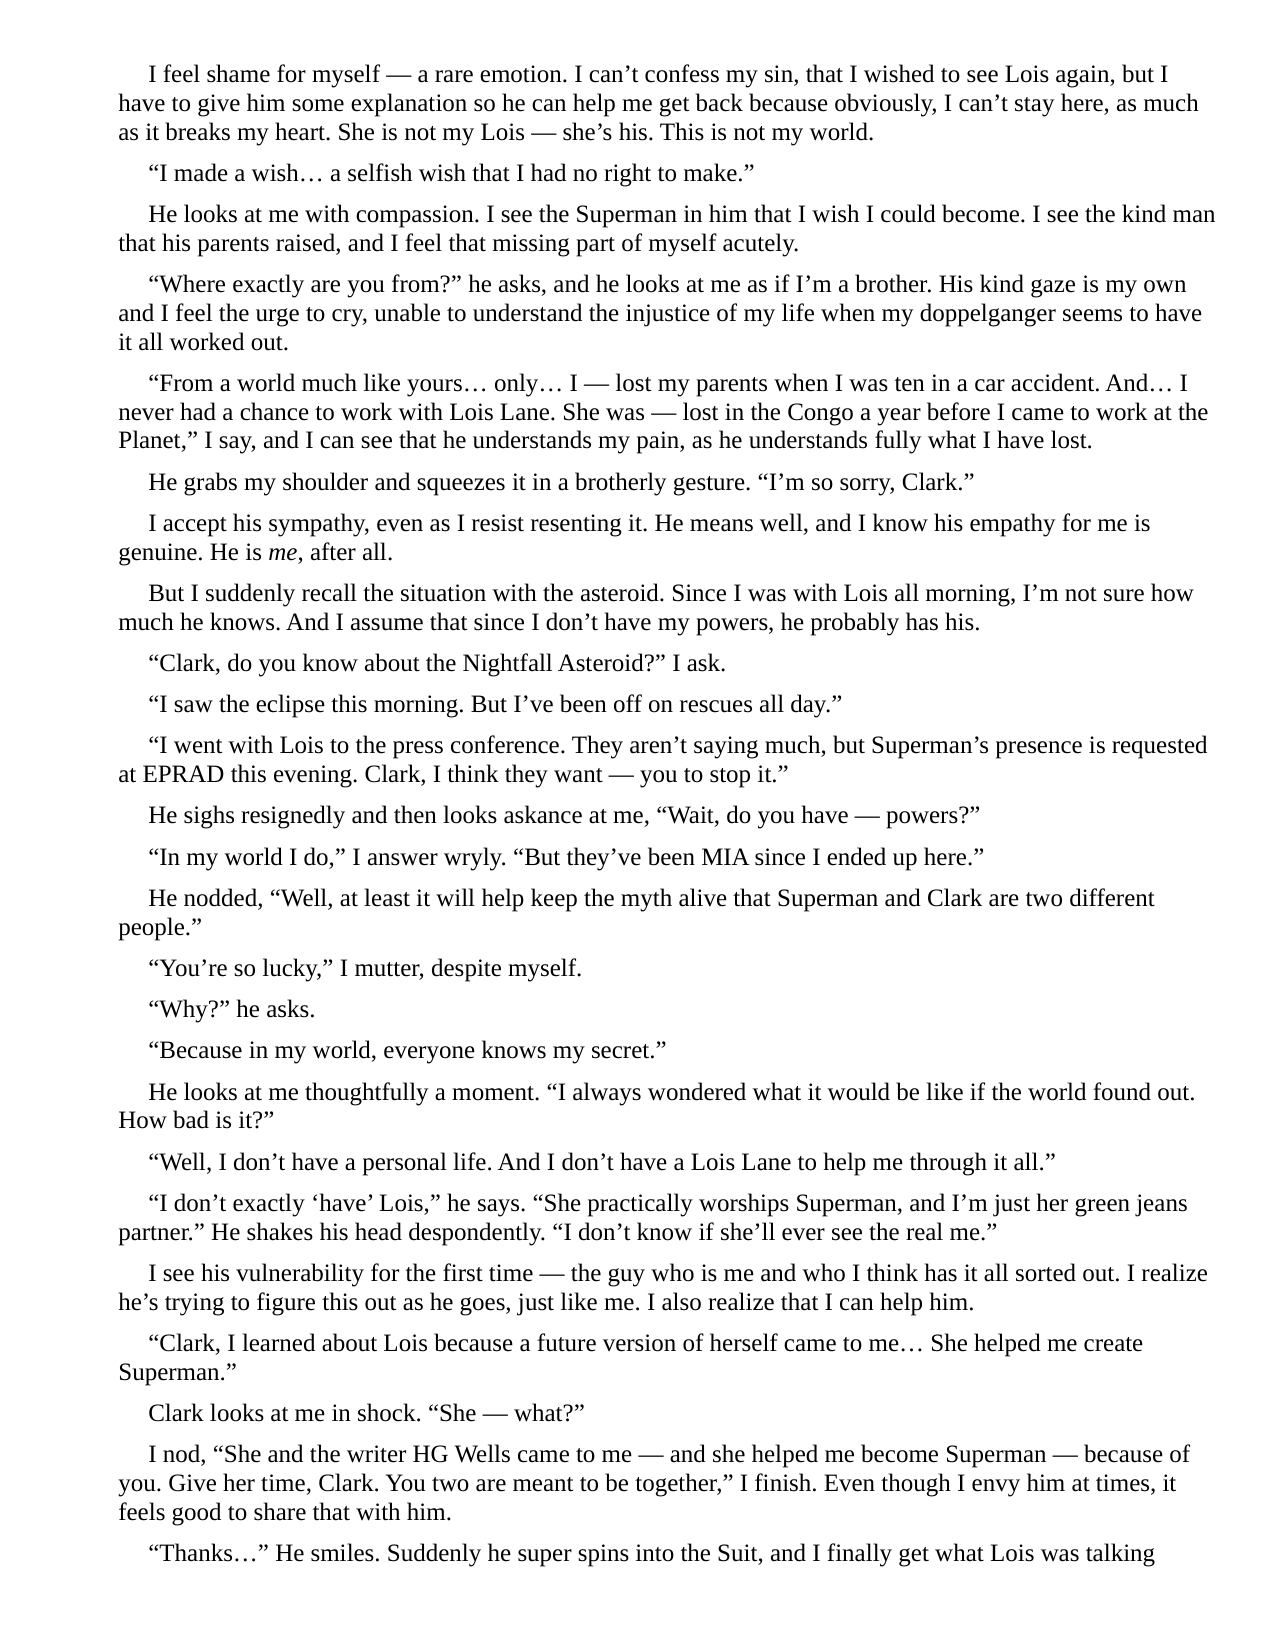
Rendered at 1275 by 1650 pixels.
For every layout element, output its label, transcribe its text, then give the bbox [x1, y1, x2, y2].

text He grabs my shoulder and squeezes it in a brotherly gesture. “I’m so sorry, Clark.” [118, 467, 1216, 495]
text “From a world much like yours… only… I — lost my parents when I was ten in a car accident. And… I never had a chance to work with Lois Lane. She was — lost in the Congo a year before I came to work at the Planet,” I say, and I can see that he understands my pain, as he understands fully what I have lost. [118, 368, 1216, 454]
text “I went with Lois to the press conference. They aren’t saying much, but Superman’s presence is requested at EPRAD this evening. Clark, I think they want — you to stop it.” [118, 730, 1216, 788]
text “In my world I do,” I answer wryly. “But they’ve been MIA since I ended up here.” [118, 842, 1216, 870]
text “I made a wish… a selfish wish that I had no right to make.” [118, 158, 1216, 187]
text “Where exactly are you from?” he asks, and he looks at me as if I’m a brother. His kind gaze is my own and I feel the urge to cry, unable to understand the injustice of my life when my doppelganger seems to have it all worked out. [118, 269, 1216, 355]
text I feel shame for myself — a rare emotion. I can’t confess my sin, that I wished to see Lois again, but I have to give him some explanation so he can help me get back because obviously, I can’t stay here, as much as it breaks my heart. She is not my Lois — she’s his. This is not my world. [118, 59, 1216, 145]
text I accept his sympathy, even as I resist resenting it. He means well, and I know his empathy for me is genuine. He is me, after all. [118, 508, 1216, 565]
text “Why?” he asks. [118, 994, 1216, 1023]
text I see his vulnerability for the first time — the guy who is me and who I think has it all sorted out. I realize he’s trying to figure this out as he goes, just like me. I also realize that I can help him. [118, 1258, 1216, 1315]
text He looks at me with compassion. I see the Superman in him that I wish I could become. I see the kind man that his parents raised, and I feel that missing part of myself acutely. [118, 199, 1216, 257]
text He sighs resignedly and then looks askance at me, “Wait, do you have — powers?” [118, 800, 1216, 829]
text “I don’t exactly ‘have’ Lois,” he says. “She practically worships Superman, and I’m just her green jeans partner.” He shakes his head despondently. “I don’t know if she’ll ever see the real me.” [118, 1188, 1216, 1245]
text “I saw the eclipse this morning. But I’ve been off on rescues all day.” [118, 689, 1216, 718]
text But I suddenly recall the situation with the asteroid. Since I was with Lois all morning, I’m not sure how much he knows. And I assume that since I don’t have my powers, he probably has his. [118, 578, 1216, 635]
text I nod, “She and the writer HG Wells came to me — and she helped me become Superman — because of you. Give her time, Clark. You two are meant to be together,” I finish. Even though I envy him at times, it feels good to share that with him. [118, 1439, 1216, 1525]
text “Clark, I learned about Lois because a future version of herself came to me… She helped me create Superman.” [118, 1328, 1216, 1385]
text He nodded, “Well, at least it will help keep the myth alive that Superman and Clark are two different people.” [118, 883, 1216, 940]
text “Well, I don’t have a personal life. And I don’t have a Lois Lane to help me through it all.” [118, 1147, 1216, 1175]
text He looks at me thoughtfully a moment. “I always wondered what it would be like if the world found out. How bad is it?” [118, 1077, 1216, 1134]
text “Because in my world, everyone knows my secret.” [118, 1035, 1216, 1064]
text “Thanks…” He smiles. Suddenly he super spins into the Suit, and I finally get what Lois was talking [118, 1538, 1216, 1567]
text Clark looks at me in shock. “She — what?” [118, 1398, 1216, 1427]
text “You’re so lucky,” I mutter, despite myself. [118, 953, 1216, 982]
text “Clark, do you know about the Nightfall Asteroid?” I ask. [118, 648, 1216, 677]
